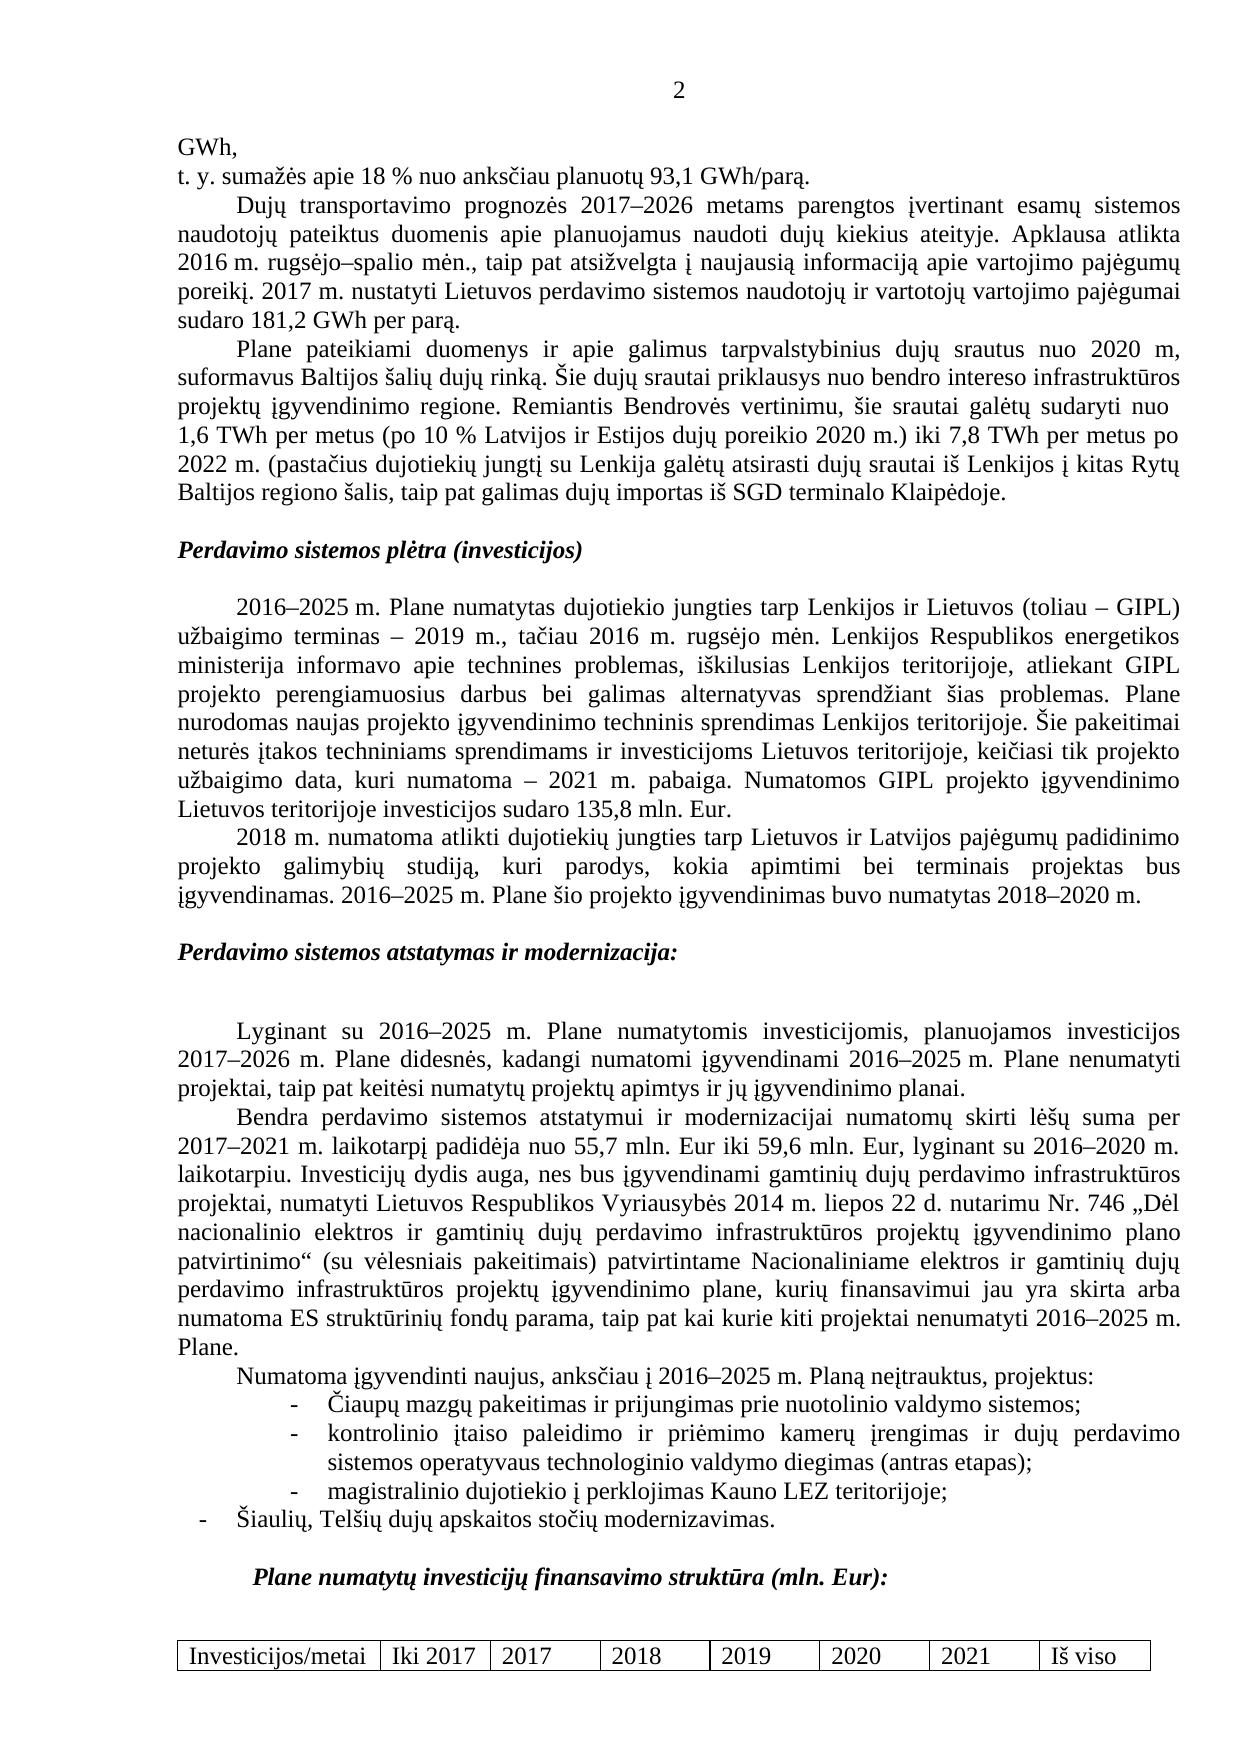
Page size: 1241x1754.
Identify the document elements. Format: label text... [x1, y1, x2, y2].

text 2016–2025 m. Plane numatytas dujotiekio jungties tarp Lenkijos ir Lietuvos (toliau – GIPL) užbaigimo terminas – 2019 m., tačiau 2016 m. rugsėjo mėn. Lenkijos Respublikos energetikos ministerija informavo apie technines problemas, iškilusias Lenkijos teritorijoje, atliekant GIPL projekto perengiamuosius darbus bei galimas alternatyvas sprendžiant šias problemas. Plane nurodomas naujas projekto įgyvendinimo techninis sprendimas Lenkijos teritorijoje. Šie pakeitimai neturės įtakos techniniams sprendimams ir investicijoms Lietuvos teritorijoje, keičiasi tik projekto užbaigimo data, kuri numatoma – 2021 m. pabaiga. Numatomos GIPL projekto įgyvendinimo Lietuvos teritorijoje investicijos sudaro 135,8 mln. Eur. [177, 592, 1181, 822]
table_header 2021 [930, 1641, 1039, 1670]
table_header Iki 2017 [381, 1641, 490, 1670]
table_header Iš viso [1040, 1641, 1150, 1670]
list kontrolinio įtaiso paleidimo ir priėmimo kamerų įrengimas ir dujų perdavimo sistemos operatyvaus technologinio valdymo diegimas (antras etapas); [290, 1418, 1181, 1476]
list Čiaupų mazgų pakeitimas ir prijungimas prie nuotolinio valdymo sistemos; [290, 1389, 1181, 1418]
table_header 2018 [601, 1641, 709, 1670]
text GWh, t. y. sumažės apie 18 % nuo anksčiau planuotų 93,1 GWh/parą. [177, 132, 1181, 190]
text Dujų transportavimo prognozės 2017–2026 metams parengtos įvertinant esamų sistemos naudotojų pateiktus duomenis apie planuojamus naudoti dujų kiekius ateityje. Apklausa atlikta 2016 m. rugsėjo–spalio mėn., taip pat atsižvelgta į naujausią informaciją apie vartojimo pajėgumų poreikį. 2017 m. nustatyti Lietuvos perdavimo sistemos naudotojų ir vartotojų vartojimo pajėgumai sudaro 181,2 GWh per parą. [177, 190, 1181, 334]
table_header 2020 [820, 1641, 929, 1670]
list Plane numatytų investicijų finansavimo struktūra (mln. Eur): [252, 1562, 1181, 1591]
text Bendra perdavimo sistemos atstatymui ir modernizacijai numatomų skirti lėšų suma per 2017–2021 m. laikotarpį padidėja nuo 55,7 mln. Eur iki 59,6 mln. Eur, lyginant su 2016–2020 m. laikotarpiu. Investicijų dydis auga, nes bus įgyvendinami gamtinių dujų perdavimo infrastruktūros projektai, numatyti Lietuvos Respublikos Vyriausybės 2014 m. liepos 22 d. nutarimu Nr. 746 „Dėl nacionalinio elektros ir gamtinių dujų perdavimo infrastruktūros projektų įgyvendinimo plano patvirtinimo“ (su vėlesniais pakeitimais) patvirtintame Nacionaliniame elektros ir gamtinių dujų perdavimo infrastruktūros projektų įgyvendinimo plane, kurių finansavimui jau yra skirta arba numatoma ES struktūrinių fondų parama, taip pat kai kurie kiti projektai nenumatyti 2016–2025 m. Plane. [177, 1102, 1181, 1361]
text 2018 m. numatoma atlikti dujotiekių jungties tarp Lietuvos ir Latvijos pajėgumų padidinimo projekto galimybių studiją, kuri parodys, kokia apimtimi bei terminais projektas bus įgyvendinamas. 2016–2025 m. Plane šio projekto įgyvendinimas buvo numatytas 2018–2020 m. [177, 822, 1181, 909]
text Lyginant su 2016–2025 m. Plane numatytomis investicijomis, planuojamos investicijos 2017–2026 m. Plane didesnės, kadangi numatomi įgyvendinami 2016–2025 m. Plane nenumatyti projektai, taip pat keitėsi numatytų projektų apimtys ir jų įgyvendinimo planai. [177, 1016, 1181, 1102]
table_header 2017 [491, 1641, 600, 1670]
table_header Investicijos/metai [178, 1641, 380, 1670]
text Plane pateikiami duomenys ir apie galimus tarpvalstybinius dujų srautus nuo 2020 m, suformavus Baltijos šalių dujų rinką. Šie dujų srautai priklausys nuo bendro intereso infrastruktūros projektų įgyvendinimo regione. Remiantis Bendrovės vertinimu, šie srautai galėtų sudaryti nuo 1,6 TWh per metus (po 10 % Latvijos ir Estijos dujų poreikio 2020 m.) iki 7,8 TWh per metus po 2022 m. (pastačius dujotiekių jungtį su Lenkija galėtų atsirasti dujų srautai iš Lenkijos į kitas Rytų Baltijos regiono šalis, taip pat galimas dujų importas iš SGD terminalo Klaipėdoje. [177, 334, 1181, 506]
list Šiaulių, Telšių dujų apskaitos stočių modernizavimas. [199, 1504, 1181, 1533]
text Perdavimo sistemos atstatymas ir modernizacija: [177, 937, 1181, 966]
text Numatoma įgyvendinti naujus, anksčiau į 2016–2025 m. Planą neįtrauktus, projektus: [177, 1361, 1181, 1389]
text Perdavimo sistemos plėtra (investicijos) [177, 535, 1181, 564]
table_header 2019 [711, 1641, 819, 1670]
list magistralinio dujotiekio į perklojimas Kauno LEZ teritorijoje; [290, 1476, 1181, 1504]
